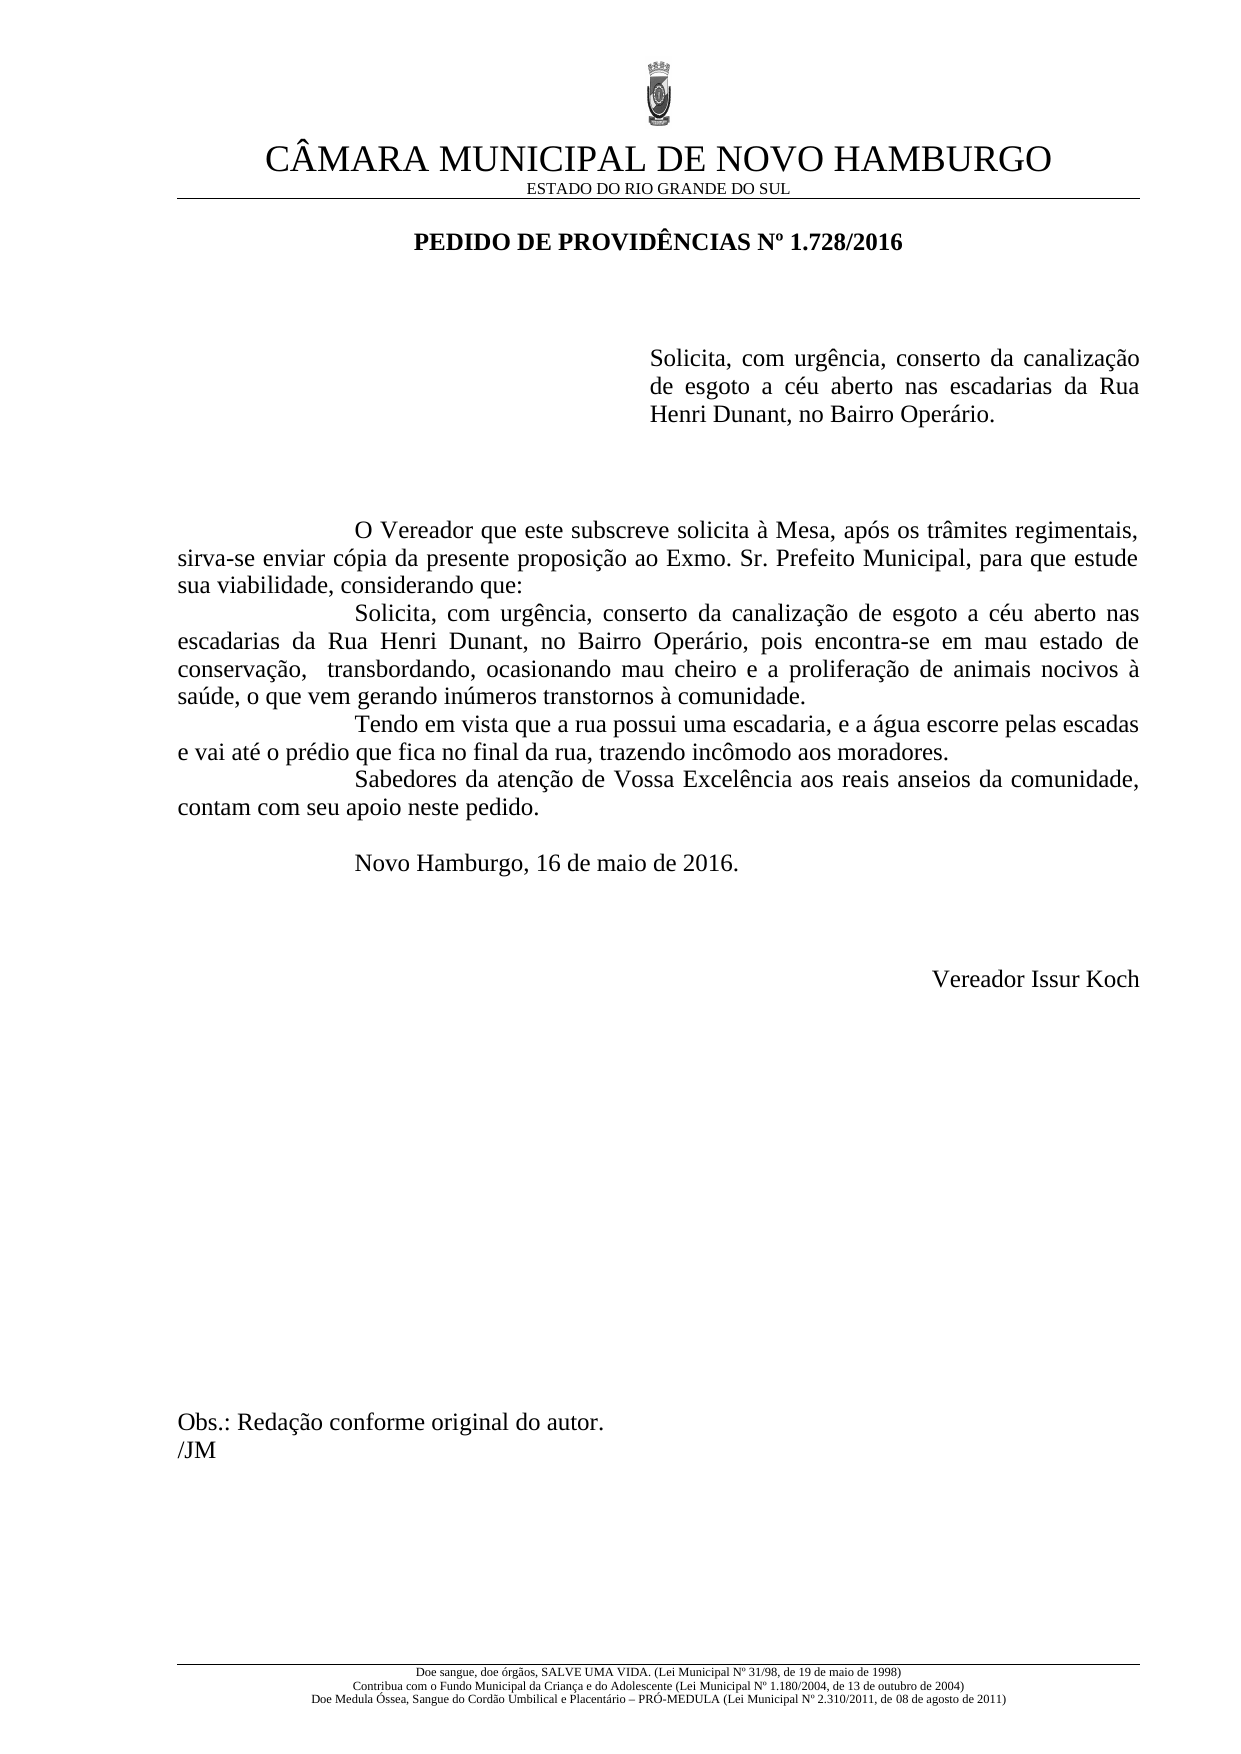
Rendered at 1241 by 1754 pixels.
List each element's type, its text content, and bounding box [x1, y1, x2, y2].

text /JM [177, 1436, 1140, 1464]
text Obs.: Redação conforme original do autor. [177, 1408, 1140, 1436]
text Solicita, com urgência, conserto da canalização de esgoto a céu aberto nas escadarias da Rua Henri Dunant, no Bairro Operário, pois encontra-se em mau estado de conservação, transbordando, ocasionando mau cheiro e a proliferação de animais nocivos à saúde, o que vem gerando inúmeros transtornos à comunidade. [177, 599, 1140, 710]
text O Vereador que este subscreve solicita à Mesa, após os trâmites regimentais, sirva-se enviar cópia da presente proposição ao Exmo. Sr. Prefeito Municipal, para que estude sua viabilidade, considerando que: [177, 516, 1140, 599]
text Novo Hamburgo, 16 de maio de 2016. [177, 849, 1140, 876]
text Tendo em vista que a rua possui uma escadaria, e a água escorre pelas escadas e vai até o prédio que fica no final da rua, trazendo incômodo aos moradores. [177, 710, 1140, 766]
text Solicita, com urgência, conserto da canalização de esgoto a céu aberto nas escadarias da Rua Henri Dunant, no Bairro Operário. [649, 344, 1140, 428]
text Vereador Issur Koch [177, 965, 1140, 993]
text Sabedores da atenção de Vossa Excelência aos reais anseios da comunidade, contam com seu apoio neste pedido. [177, 766, 1140, 821]
text PEDIDO DE PROVIDÊNCIAS Nº 1.728/2016 [177, 228, 1140, 256]
